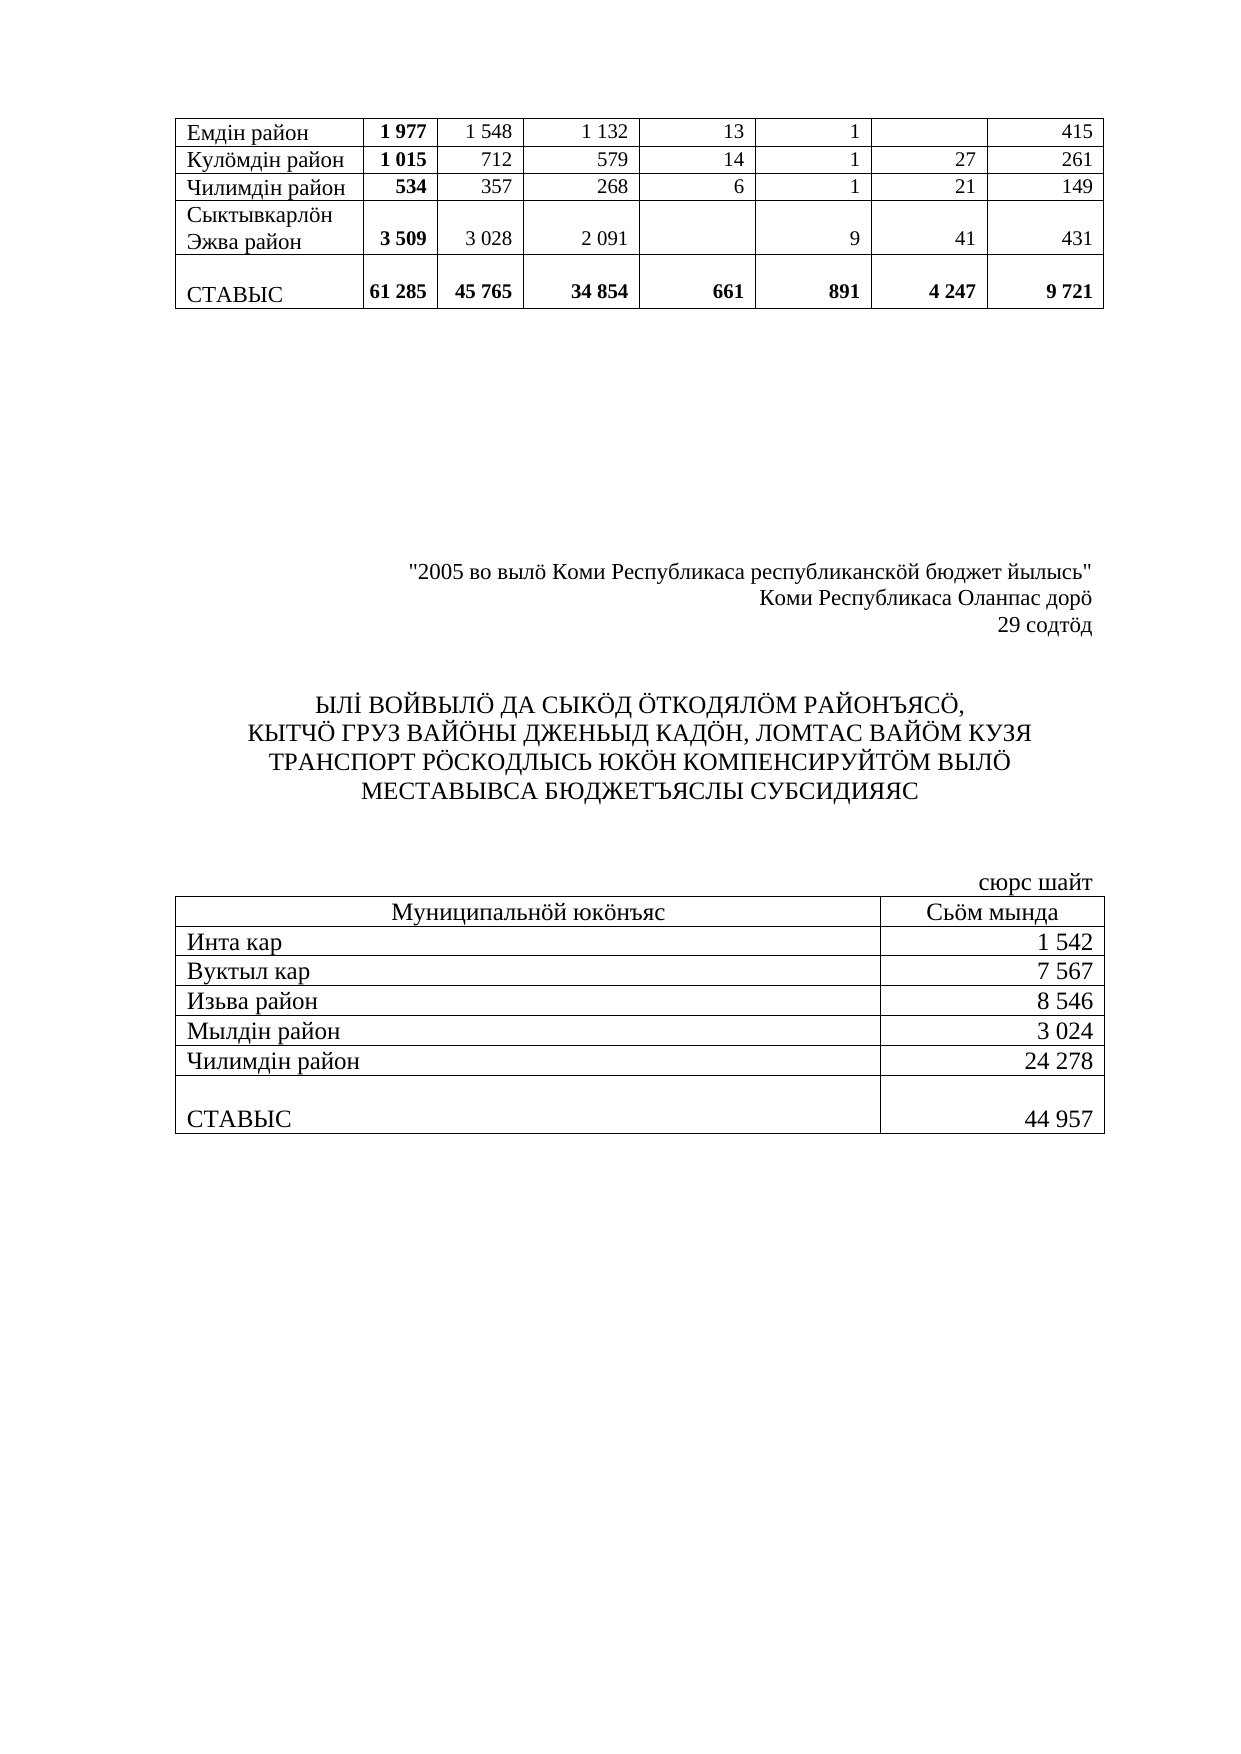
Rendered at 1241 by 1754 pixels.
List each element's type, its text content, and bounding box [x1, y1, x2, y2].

text МЕСТАВЫВСА БЮДЖЕТЪЯСЛЫ СУБСИДИЯЯС [187, 776, 1092, 805]
table_cell 579 [524, 147, 639, 173]
text ТРАНСПОРТ РÖСКОДЛЫСЬ ЮКÖН КОМПЕНСИРУЙТÖМ ВЫЛÖ [187, 747, 1092, 776]
table_cell 357 [438, 174, 523, 200]
table_header Сьöм мында [881, 897, 1104, 926]
table_cell 9 721 [988, 255, 1103, 308]
table_cell 61 285 [364, 255, 437, 308]
table_cell 27 [872, 147, 987, 173]
table_cell 1 977 [364, 119, 437, 146]
table_cell 1 [756, 119, 871, 146]
table_cell Мылдiн район [176, 1016, 880, 1045]
table_cell [640, 201, 755, 254]
table_cell 712 [438, 147, 523, 173]
text КЫТЧÖ ГРУЗ ВАЙÖНЫ ДЖЕНЬЫД КАДÖН, ЛОМТАС ВАЙÖМ КУЗЯ [187, 718, 1092, 747]
table_cell 149 [988, 174, 1103, 200]
table_cell Чилимдiн район [176, 174, 363, 200]
table_cell 661 [640, 255, 755, 308]
table_cell 2 091 [524, 201, 639, 254]
table_cell Вуктыл кар [176, 956, 880, 985]
table_cell 24 278 [881, 1046, 1104, 1074]
table_cell Изьва район [176, 986, 880, 1015]
table_cell 7 567 [881, 956, 1104, 985]
table_cell 891 [756, 255, 871, 308]
table_cell 1 132 [524, 119, 639, 146]
table_cell Чилимдiн район [176, 1046, 880, 1074]
table_cell Инта кар [176, 927, 880, 955]
table_header Муниципальнöй юкöнъяс [176, 897, 880, 926]
table_cell Емдiн район [176, 119, 363, 146]
table_cell 41 [872, 201, 987, 254]
table_cell 9 [756, 201, 871, 254]
table_cell 14 [640, 147, 755, 173]
table_cell 268 [524, 174, 639, 200]
table_cell 1 542 [881, 927, 1104, 955]
table_cell 534 [364, 174, 437, 200]
table_cell 8 546 [881, 986, 1104, 1015]
text Коми Республикаса Оланпас дорö [187, 584, 1092, 611]
text ЫЛİ ВОЙВЫЛÖ ДА СЫКÖД ÖТКОДЯЛÖМ РАЙОНЪЯСÖ, [187, 690, 1092, 718]
table_cell 431 [988, 201, 1103, 254]
table_cell 3 509 [364, 201, 437, 254]
table_cell 21 [872, 174, 987, 200]
text 29 содтöд [187, 611, 1092, 637]
text "2005 во вылö Коми Республикаса республиканскöй бюджет йылысь" [187, 558, 1092, 584]
table_cell 45 765 [438, 255, 523, 308]
table_cell 34 854 [524, 255, 639, 308]
table_cell Сыктывкарлöн Эжва район [176, 201, 363, 254]
table_cell Кулöмдiн район [176, 147, 363, 173]
table_cell 4 247 [872, 255, 987, 308]
table_cell 6 [640, 174, 755, 200]
table_cell [872, 119, 987, 146]
text сюрс шайт [187, 867, 1092, 896]
table_cell 261 [988, 147, 1103, 173]
table_cell 3 024 [881, 1016, 1104, 1045]
table_cell 1 548 [438, 119, 523, 146]
table_cell 1 015 [364, 147, 437, 173]
table_cell 1 [756, 147, 871, 173]
table_cell 3 028 [438, 201, 523, 254]
table_cell СТАВЫС [176, 255, 363, 308]
table_cell СТАВЫС [176, 1076, 880, 1133]
table_cell 44 957 [881, 1076, 1104, 1133]
table_cell 1 [756, 174, 871, 200]
table_cell 415 [988, 119, 1103, 146]
table_cell 13 [640, 119, 755, 146]
